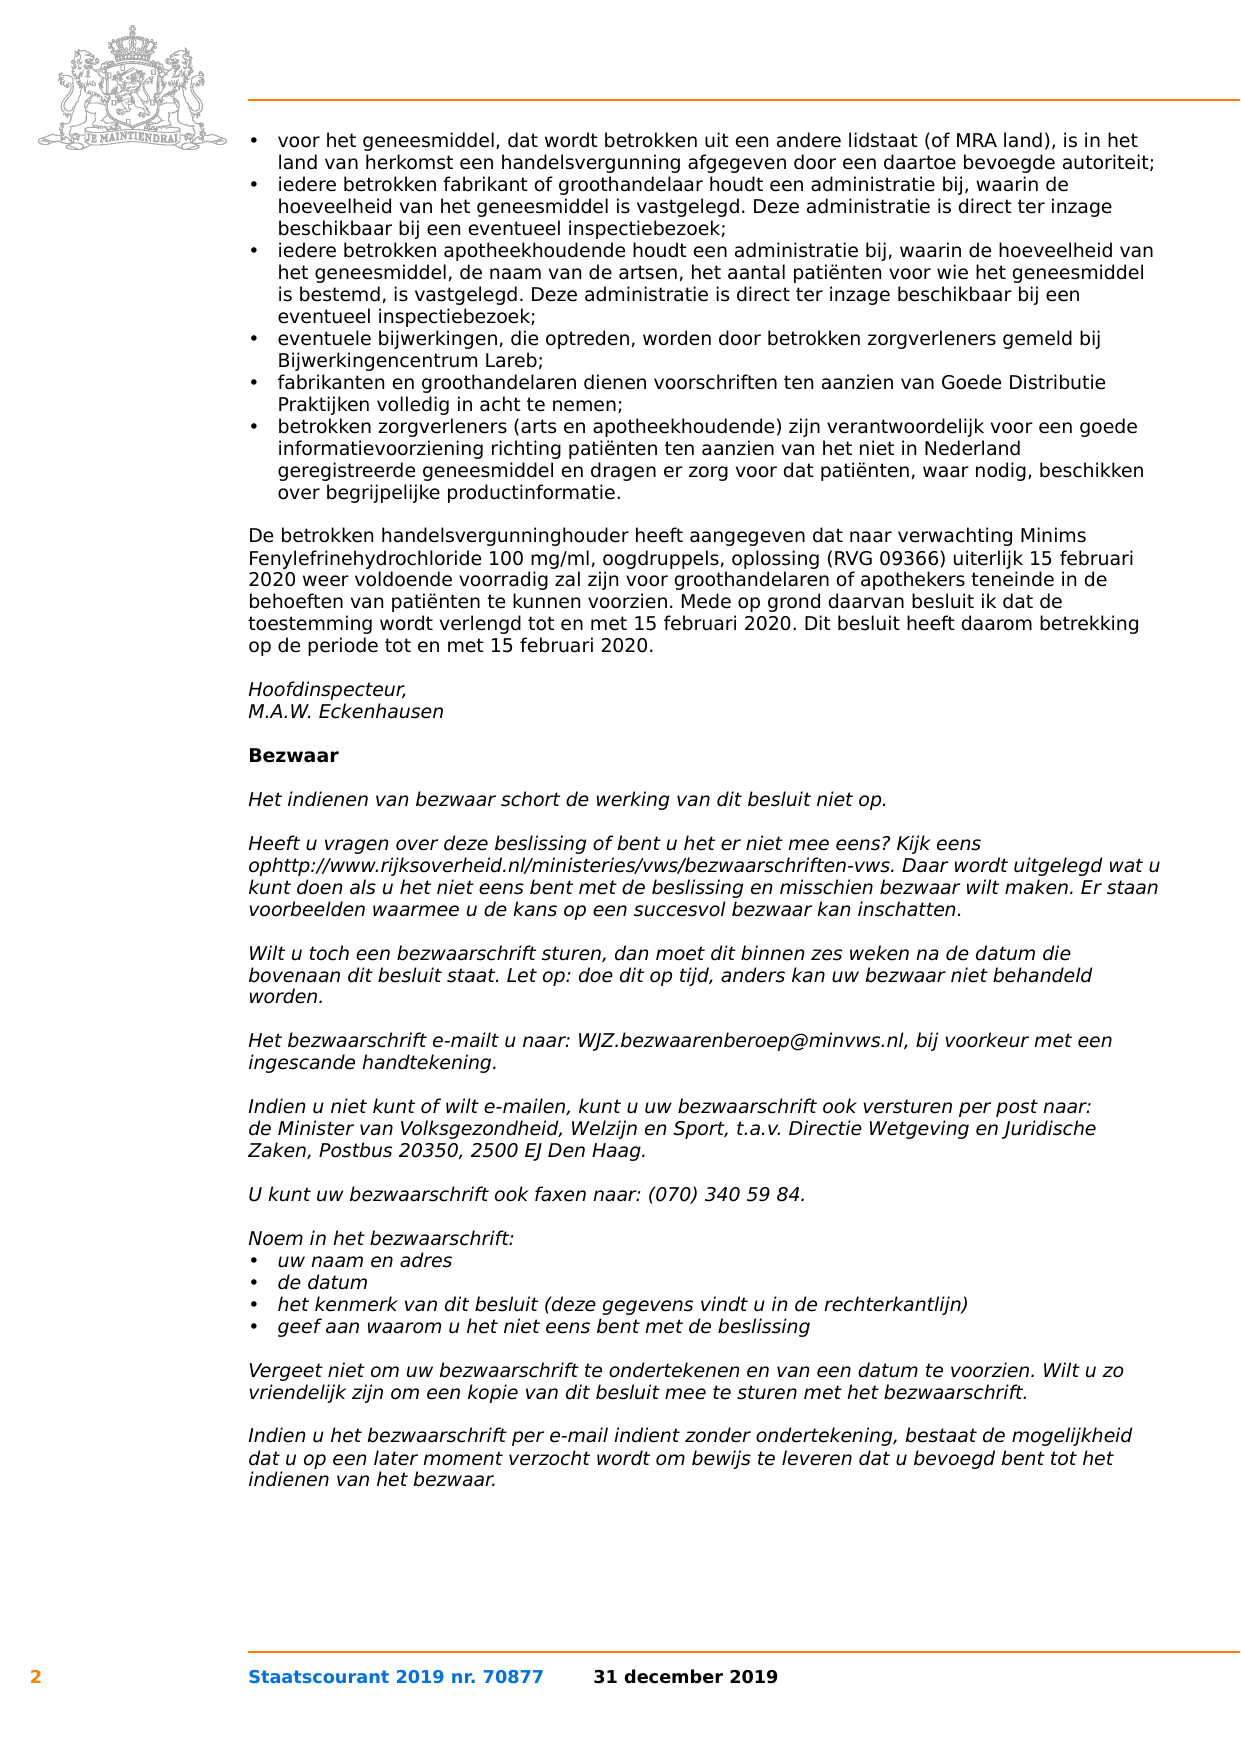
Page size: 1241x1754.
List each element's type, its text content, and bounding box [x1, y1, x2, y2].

text De betrokken handelsvergunninghouder heeft aangegeven dat naar verwachting Minims Fenylefrinehydrochloride 100 mg/ml, oogdruppels, oplossing (RVG 09366) uiterlijk 15 februari 2020 weer voldoende voorradig zal zijn voor groothandelaren of apothekers teneinde in de behoeften van patiënten te kunnen voorzien. Mede op grond daarvan besluit ik dat de toestemming wordt verlengd tot en met 15 februari 2020. Dit besluit heeft daarom betrekking op de periode tot en met 15 februari 2020. [248, 525, 1163, 657]
text • uw naam en adres [248, 1250, 1163, 1272]
text • de datum [248, 1272, 1163, 1294]
text • iedere betrokken apotheekhoudende houdt een administratie bij, waarin de hoeveelheid van het geneesmiddel, de naam van de artsen, het aantal patiënten voor wie het geneesmiddel is bestemd, is vastgelegd. Deze administratie is direct ter inzage beschikbaar bij een eventueel inspectiebezoek; [248, 240, 1163, 328]
text U kunt uw bezwaarschrift ook faxen naar: (070) 340 59 84. [248, 1184, 1163, 1206]
text • eventuele bijwerkingen, die optreden, worden door betrokken zorgverleners gemeld bij Bijwerkingencentrum Lareb; [248, 328, 1163, 372]
text Hoofdinspecteur, M.A.W. Eckenhausen [248, 679, 1163, 723]
text Het indienen van bezwaar schort de werking van dit besluit niet op. [248, 789, 1163, 811]
text Wilt u toch een bezwaarschrift sturen, dan moet dit binnen zes weken na de datum die bovenaan dit besluit staat. Let op: doe dit op tijd, anders kan uw bezwaar niet behandeld worden. [248, 942, 1163, 1008]
text • het kenmerk van dit besluit (deze gegevens vindt u in de rechterkantlijn) [248, 1294, 1163, 1316]
text de Minister van Volksgezondheid, Welzijn en Sport, t.a.v. Directie Wetgeving en Juridische Zaken, Postbus 20350, 2500 EJ Den Haag. [248, 1118, 1163, 1162]
text Indien u niet kunt of wilt e-mailen, kunt u uw bezwaarschrift ook versturen per post naar: [248, 1096, 1163, 1118]
text Heeft u vragen over deze beslissing of bent u het er niet mee eens? Kijk eens ophttp://www.rijksoverheid.nl/ministeries/vws/bezwaarschriften-vws. Daar wordt uitgelegd wat u kunt doen als u het niet eens bent met de beslissing en misschien bezwaar wilt maken. Er staan voorbeelden waarmee u de kans op een succesvol bezwaar kan inschatten. [248, 833, 1163, 921]
text Het bezwaarschrift e-mailt u naar: WJZ.bezwaarenberoep@minvws.nl, bij voorkeur met een ingescande handtekening. [248, 1030, 1163, 1074]
text • voor het geneesmiddel, dat wordt betrokken uit een andere lidstaat (of MRA land), is in het land van herkomst een handelsvergunning afgegeven door een daartoe bevoegde autoriteit; [248, 130, 1163, 174]
picture [38, 25, 227, 150]
text • iedere betrokken fabrikant of groothandelaar houdt een administratie bij, waarin de hoeveelheid van het geneesmiddel is vastgelegd. Deze administratie is direct ter inzage beschikbaar bij een eventueel inspectiebezoek; [248, 174, 1163, 240]
text • fabrikanten en groothandelaren dienen voorschriften ten aanzien van Goede Distributie Praktijken volledig in acht te nemen; [248, 372, 1163, 416]
text • geef aan waarom u het niet eens bent met de beslissing [248, 1316, 1163, 1338]
text Vergeet niet om uw bezwaarschrift te ondertekenen en van een datum te voorzien. Wilt u zo vriendelijk zijn om een kopie van dit besluit mee te sturen met het bezwaarschrift. [248, 1359, 1163, 1403]
text Bezwaar [248, 745, 1163, 767]
text Noem in het bezwaarschrift: [248, 1228, 1163, 1250]
text • betrokken zorgverleners (arts en apotheekhoudende) zijn verantwoordelijk voor een goede informatievoorziening richting patiënten ten aanzien van het niet in Nederland geregistreerde geneesmiddel en dragen er zorg voor dat patiënten, waar nodig, beschikken over begrijpelijke productinformatie. [248, 416, 1163, 503]
text Indien u het bezwaarschrift per e-mail indient zonder ondertekening, bestaat de mogelijkheid dat u op een later moment verzocht wordt om bewijs te leveren dat u bevoegd bent tot het indienen van het bezwaar. [248, 1425, 1163, 1491]
